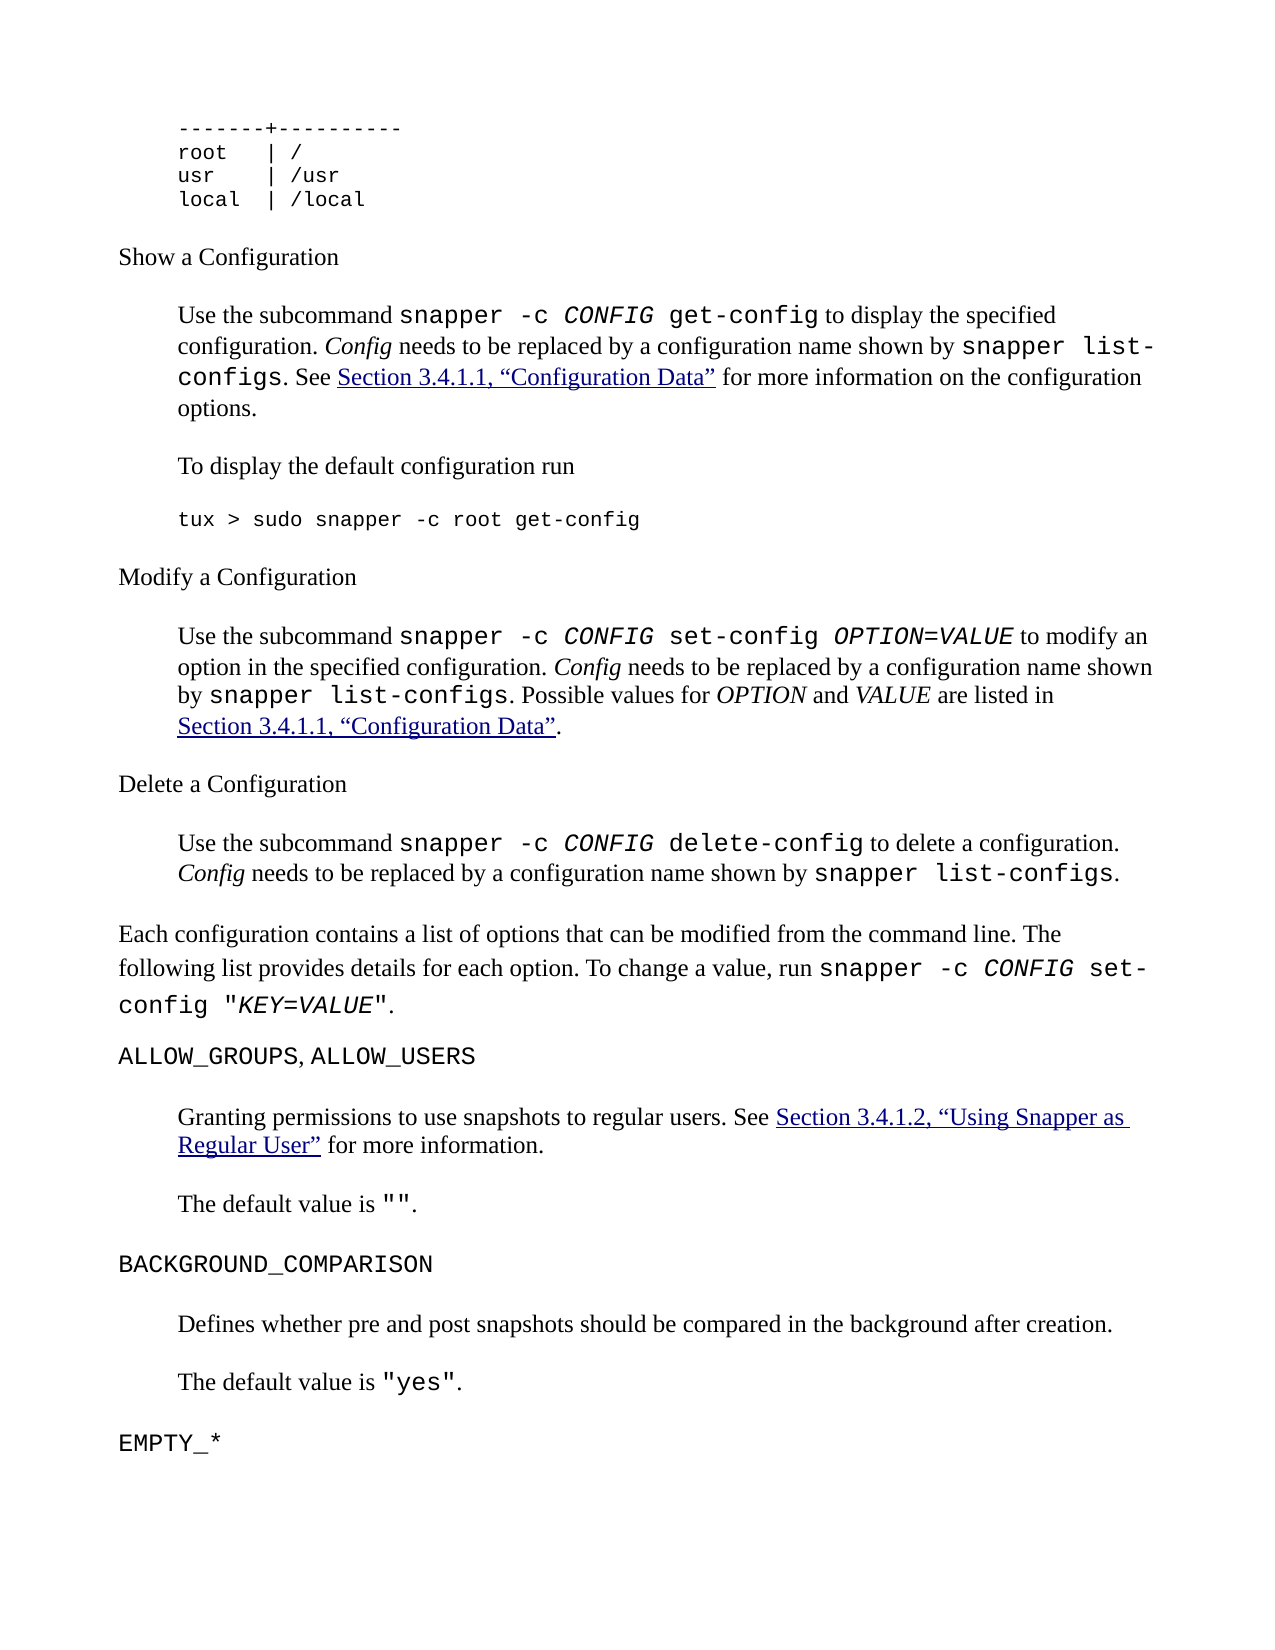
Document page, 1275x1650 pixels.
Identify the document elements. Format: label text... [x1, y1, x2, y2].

list Use the subcommand snapper -c CONFIG set-config OPTION=VALUE to modify an option in the specified configuration. Config needs to be replaced by a configuration name shown by snapper list-configs. Possible values for OPTION and VALUE are listed in Section 3.4.1.1, “Configuration Data”. [177, 621, 1157, 740]
list Use the subcommand snapper -c CONFIG delete-config to delete a configuration. Config needs to be replaced by a configuration name shown by snapper list-configs. [177, 828, 1157, 889]
list Defines whether pre and post snapshots should be compared in the background after creation. [177, 1309, 1157, 1338]
text local | /local [177, 189, 1157, 213]
text Each configuration contains a list of options that can be modified from the command line. The following list provides details for each option. To change a value, run snapper -c CONFIG set-config "KEY=VALUE". [118, 919, 1157, 1021]
subtitle Delete a Configuration [118, 769, 1157, 798]
list Use the subcommand snapper -c CONFIG get-config to display the specified configuration. Config needs to be replaced by a configuration name shown by snapper list-configs. See Section 3.4.1.1, “Configuration Data” for more information on the configuration options. [177, 300, 1157, 422]
text usr | /usr [177, 165, 1157, 189]
list The default value is "". [177, 1189, 1157, 1219]
subtitle Show a Configuration [118, 242, 1157, 271]
list To display the default configuration run [177, 451, 1157, 480]
subtitle EMPTY_* [118, 1428, 1157, 1459]
list The default value is "yes". [177, 1367, 1157, 1398]
text tux > sudo snapper -c root get-config [177, 509, 1157, 533]
text root | / [177, 142, 1157, 165]
subtitle BACKGROUND_COMPARISON [118, 1249, 1157, 1280]
text -------+---------- [177, 118, 1157, 142]
subtitle Modify a Configuration [118, 562, 1157, 591]
subtitle ALLOW_GROUPS, ALLOW_USERS [118, 1041, 1157, 1072]
list Granting permissions to use snapshots to regular users. See Section 3.4.1.2, “Using Snapper as Regular User” for more information. [177, 1102, 1157, 1159]
